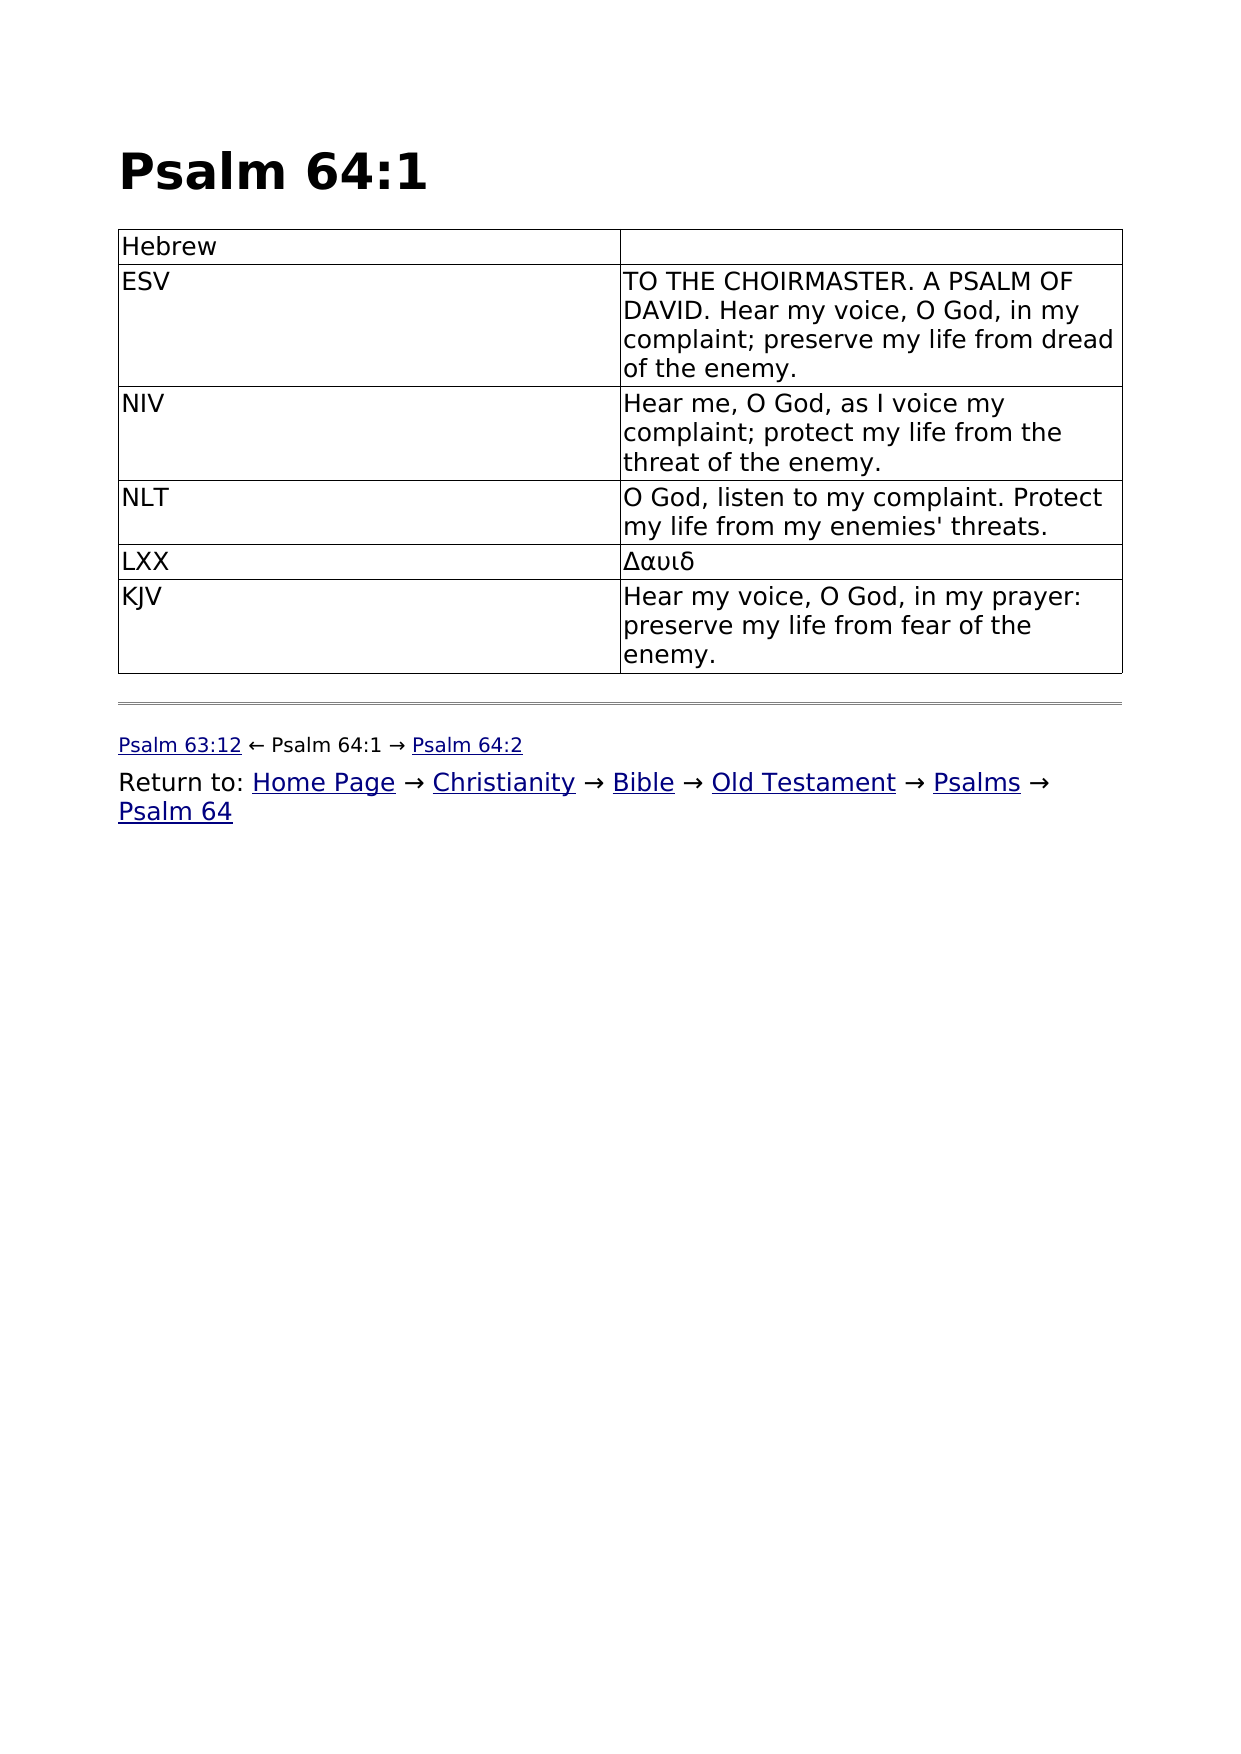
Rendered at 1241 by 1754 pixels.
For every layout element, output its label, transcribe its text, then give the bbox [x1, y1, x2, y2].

table_header [621, 230, 1122, 264]
text Return to: Home Page → Christianity → Bible → Old Testament → Psalms → Psalm 64 [118, 768, 1122, 826]
table_cell O God, listen to my complaint. Protect my life from my enemies' threats. [621, 481, 1122, 544]
table_cell Hear my voice, O God, in my prayer: preserve my life from fear of the enemy. [621, 580, 1122, 673]
text Psalm 63:12 ← Psalm 64:1 → Psalm 64:2 [118, 734, 1122, 768]
table_cell ESV [119, 265, 620, 386]
subtitle Psalm 64:1 [118, 143, 1122, 201]
table_cell NLT [119, 481, 620, 544]
table_cell KJV [119, 580, 620, 673]
table_cell Δαυιδ [621, 545, 1122, 579]
table_cell NIV [119, 387, 620, 480]
table_cell LXX [119, 545, 620, 579]
table_cell Hear me, O God, as I voice my complaint; protect my life from the threat of the enemy. [621, 387, 1122, 480]
table_cell TO THE CHOIRMASTER. A PSALM OF DAVID. Hear my voice, O God, in my complaint; preserve my life from dread of the enemy. [621, 265, 1122, 386]
table_header Hebrew [119, 230, 620, 264]
